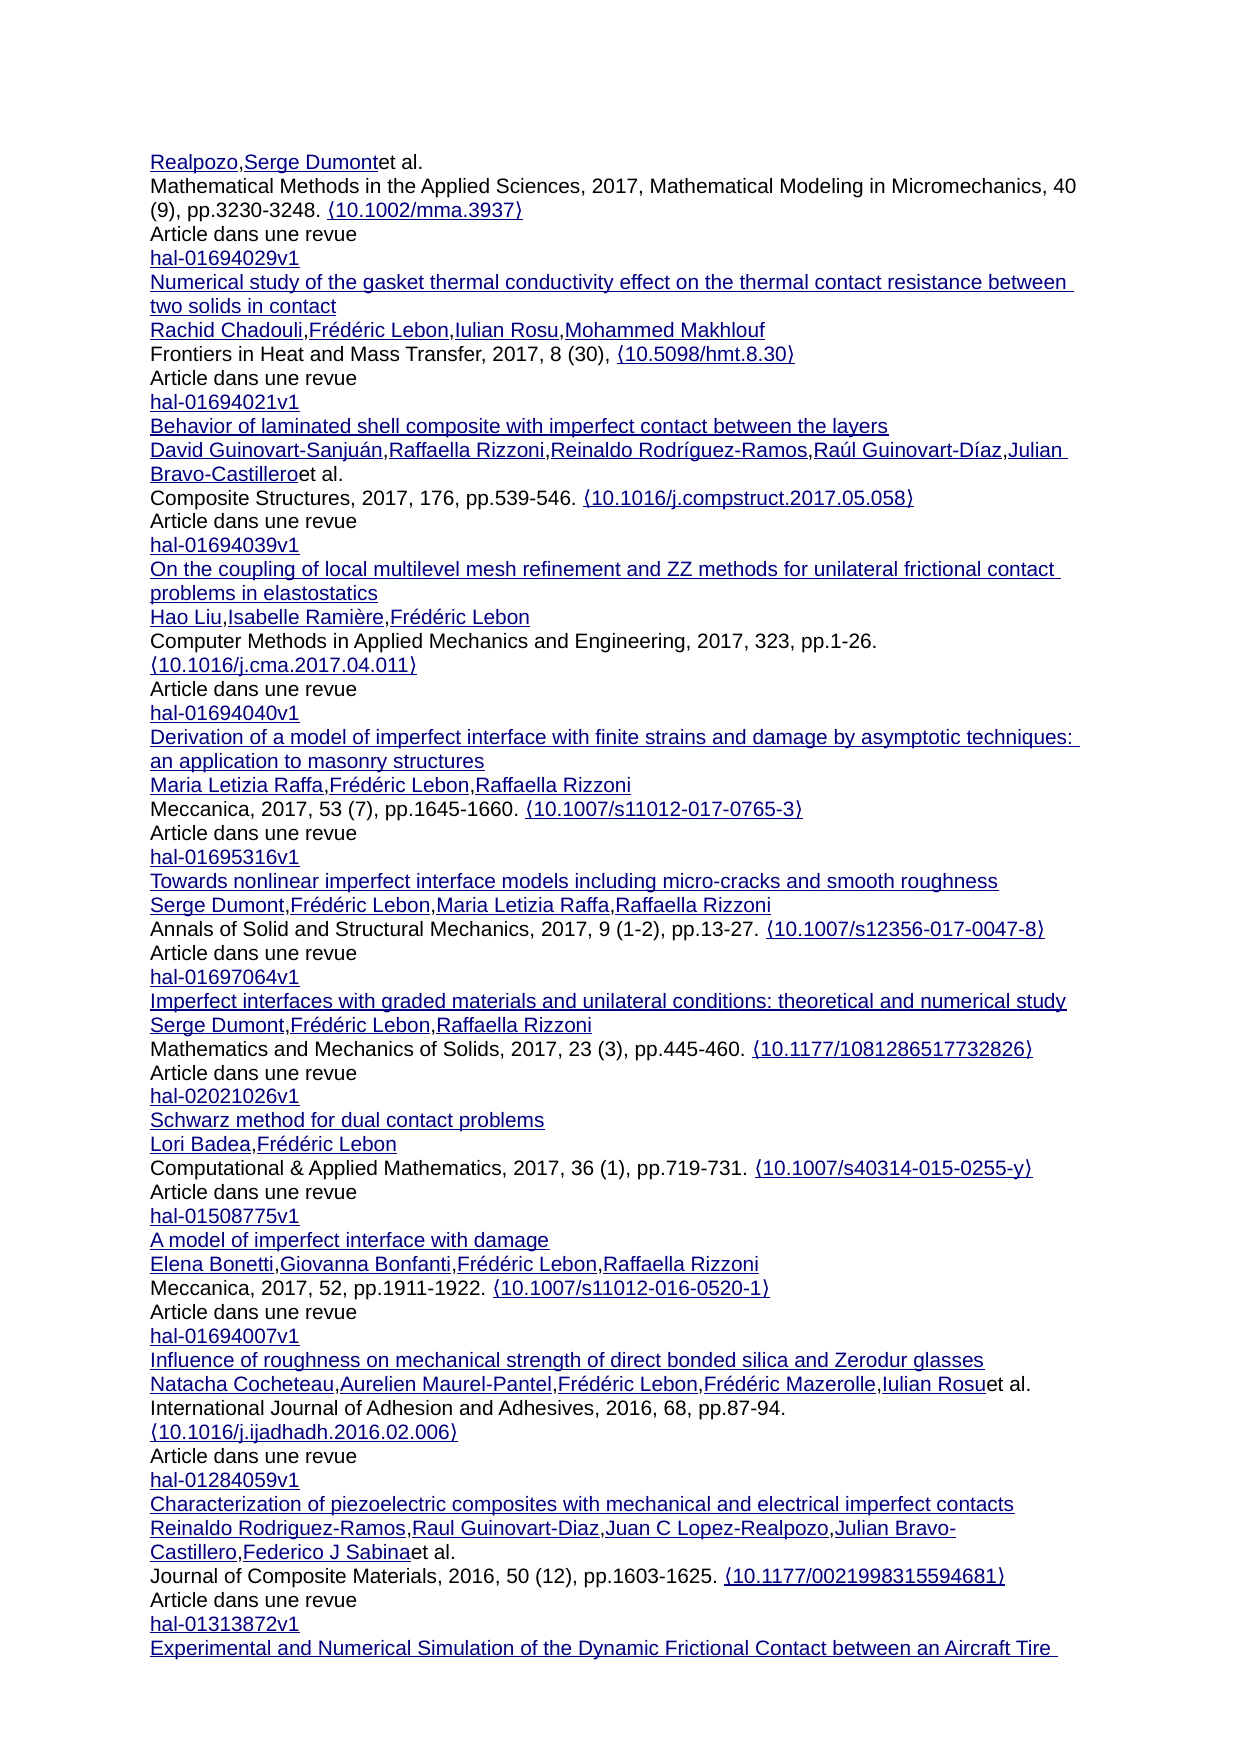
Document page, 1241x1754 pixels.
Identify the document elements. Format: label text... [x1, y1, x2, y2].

table_cell Numerical study of the gasket thermal conductivity effect on the thermal contact resistance between two solids in contact Rachid Chadouli,Frédéric Lebon,Iulian Rosu,Mohammed Makhlouf Frontiers in Heat and Mass Transfer, 2017, 8 (30), ⟨10.5098/hmt.8.30⟩ Article dans une revue hal-01694021v1 [150, 270, 1090, 413]
table_cell Realpozo,Serge Dumontet al. Mathematical Methods in the Applied Sciences, 2017, Mathematical Modeling in Micromechanics, 40 (9), pp.3230-3248. ⟨10.1002/mma.3937⟩ Article dans une revue hal-01694029v1 [150, 150, 1090, 270]
table_cell On the coupling of local multilevel mesh refinement and ZZ methods for unilateral frictional contact problems in elastostatics Hao Liu,Isabelle Ramière,Frédéric Lebon Computer Methods in Applied Mechanics and Engineering, 2017, 323, pp.1-26. ⟨10.1016/j.cma.2017.04.011⟩ Article dans une revue hal-01694040v1 [150, 557, 1090, 725]
table_cell A model of imperfect interface with damage Elena Bonetti,Giovanna Bonfanti,Frédéric Lebon,Raffaella Rizzoni Meccanica, 2017, 52, pp.1911-1922. ⟨10.1007/s11012-016-0520-1⟩ Article dans une revue hal-01694007v1 [150, 1228, 1090, 1348]
table_cell Characterization of piezoelectric composites with mechanical and electrical imperfect contacts Reinaldo Rodriguez-Ramos,Raul Guinovart-Diaz,Juan C Lopez-Realpozo,Julian Bravo-Castillero,Federico J Sabinaet al. Journal of Composite Materials, 2016, 50 (12), pp.1603-1625. ⟨10.1177/0021998315594681⟩ Article dans une revue hal-01313872v1 [150, 1492, 1090, 1635]
table_cell Influence of roughness on mechanical strength of direct bonded silica and Zerodur glasses Natacha Cocheteau,Aurelien Maurel-Pantel,Frédéric Lebon,Frédéric Mazerolle,Iulian Rosuet al. International Journal of Adhesion and Adhesives, 2016, 68, pp.87-94. ⟨10.1016/j.ijadhadh.2016.02.006⟩ Article dans une revue hal-01284059v1 [150, 1348, 1090, 1492]
table_cell Experimental and Numerical Simulation of the Dynamic Frictional Contact between an Aircraft Tire [150, 1635, 1090, 1659]
table_cell Imperfect interfaces with graded materials and unilateral conditions: theoretical and numerical study Serge Dumont,Frédéric Lebon,Raffaella Rizzoni Mathematics and Mechanics of Solids, 2017, 23 (3), pp.445-460. ⟨10.1177/1081286517732826⟩ Article dans une revue hal-02021026v1 [150, 989, 1090, 1108]
table_cell Behavior of laminated shell composite with imperfect contact between the layers David Guinovart-Sanjuán,Raffaella Rizzoni,Reinaldo Rodríguez-Ramos,Raúl Guinovart-Díaz,Julian Bravo-Castilleroet al. Composite Structures, 2017, 176, pp.539-546. ⟨10.1016/j.compstruct.2017.05.058⟩ Article dans une revue hal-01694039v1 [150, 414, 1090, 557]
table_cell Schwarz method for dual contact problems Lori Badea,Frédéric Lebon Computational & Applied Mathematics, 2017, 36 (1), pp.719-731. ⟨10.1007/s40314-015-0255-y⟩ Article dans une revue hal-01508775v1 [150, 1108, 1090, 1228]
table_cell Derivation of a model of imperfect interface with finite strains and damage by asymptotic techniques: an application to masonry structures Maria Letizia Raffa,Frédéric Lebon,Raffaella Rizzoni Meccanica, 2017, 53 (7), pp.1645-1660. ⟨10.1007/s11012-017-0765-3⟩ Article dans une revue hal-01695316v1 [150, 725, 1090, 869]
table_cell Towards nonlinear imperfect interface models including micro-cracks and smooth roughness Serge Dumont,Frédéric Lebon,Maria Letizia Raffa,Raffaella Rizzoni Annals of Solid and Structural Mechanics, 2017, 9 (1-2), pp.13-27. ⟨10.1007/s12356-017-0047-8⟩ Article dans une revue hal-01697064v1 [150, 869, 1090, 988]
